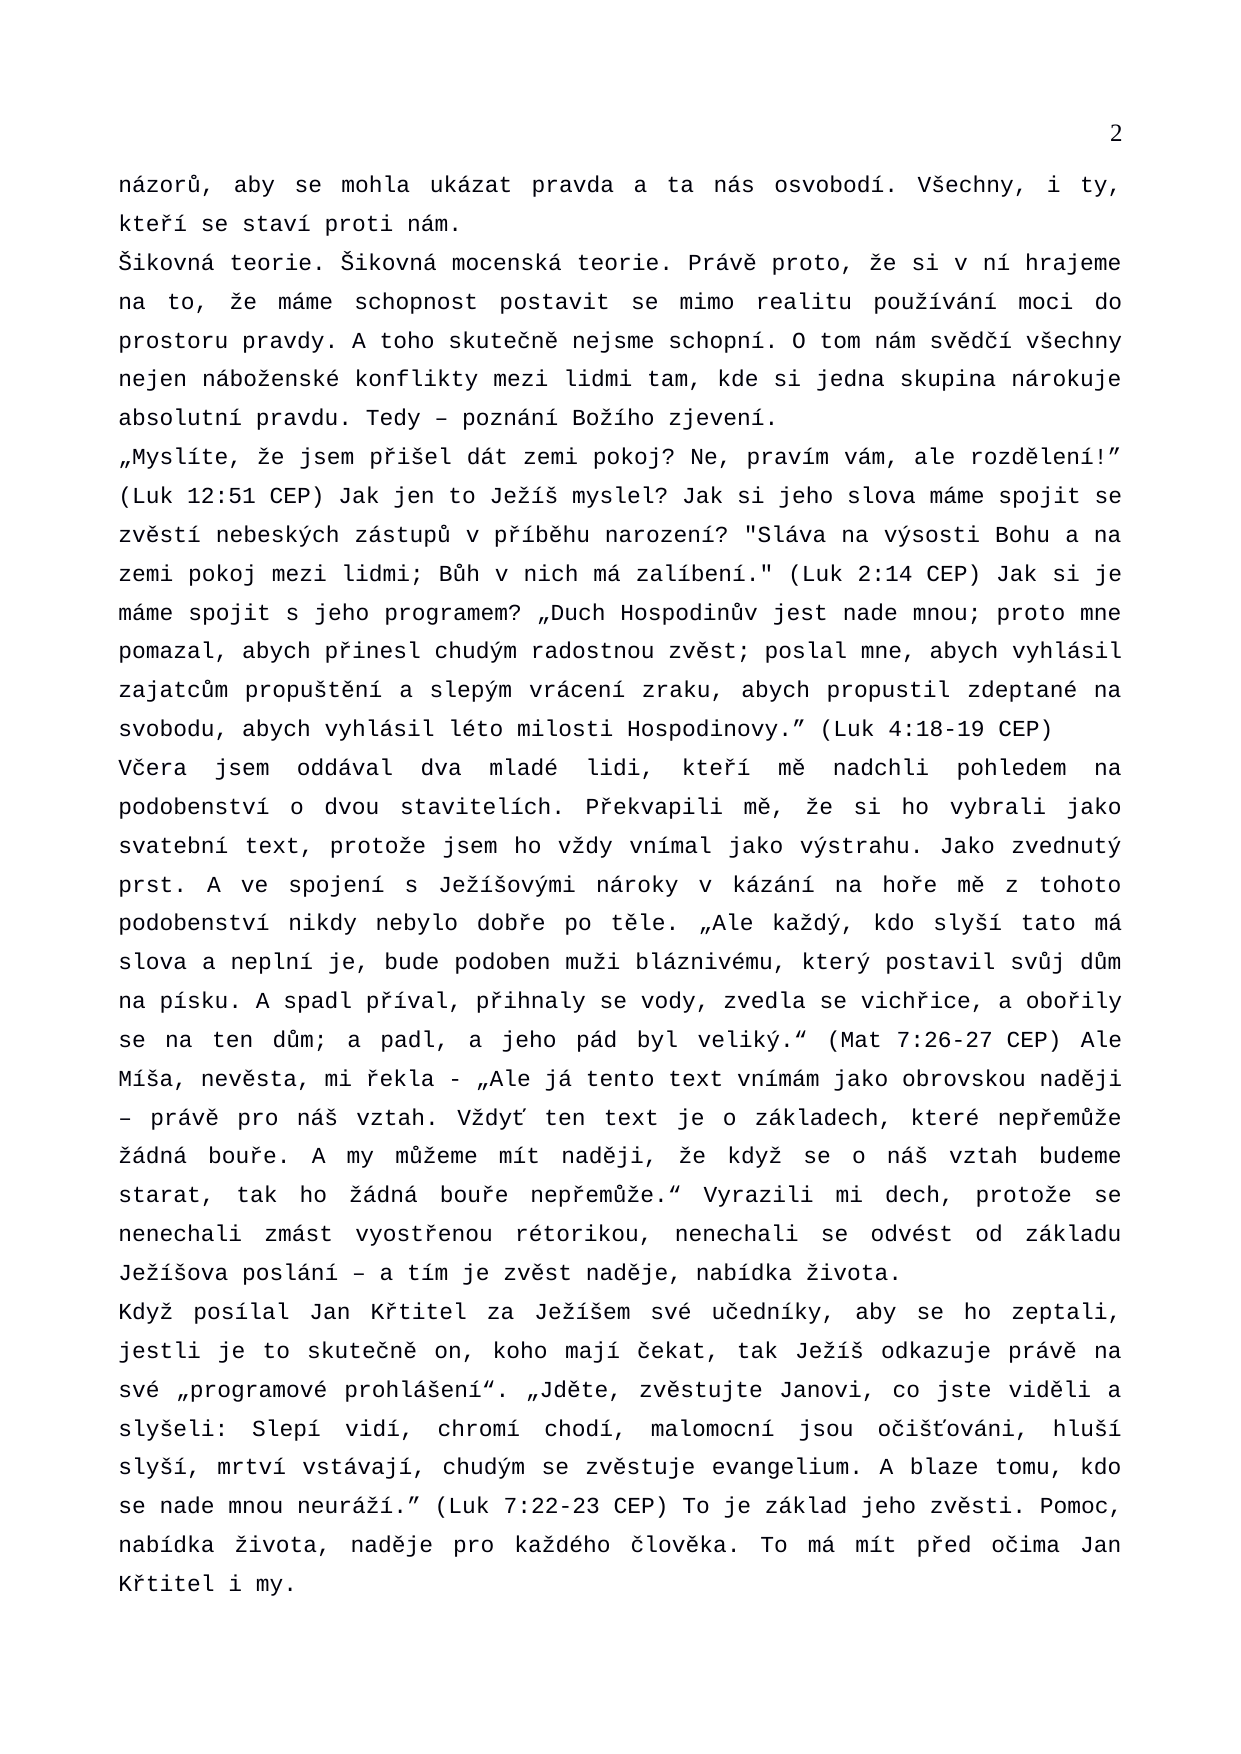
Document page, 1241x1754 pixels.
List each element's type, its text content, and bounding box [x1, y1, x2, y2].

text názorů, aby se mohla ukázat pravda a ta nás osvobodí. Všechny, i ty, kteří se staví proti nám. [118, 173, 1122, 238]
text Včera jsem oddával dva mladé lidi, kteří mě nadchli pohledem na podobenství o dvou stavitelích. Překvapili mě, že si ho vybrali jako svatební text, protože jsem ho vždy vnímal jako výstrahu. Jako zvednutý prst. A ve spojení s Ježíšovými nároky v kázání na hoře mě z tohoto podobenství nikdy nebylo dobře po těle. „Ale každý, kdo slyší tato má slova a neplní je, bude podoben muži bláznivému, který postavil svůj dům na písku. A spadl příval, přihnaly se vody, zvedla se vichřice, a obořily se na ten dům; a padl, a jeho pád byl veliký.“ (Mat 7:26-27 CEP) Ale Míša, nevěsta, mi řekla - „Ale já tento text vnímám jako obrovskou naději – právě pro náš vztah. Vždyť ten text je o základech, které nepřemůže žádná bouře. A my můžeme mít naději, že když se o náš vztah budeme starat, tak ho žádná bouře nepřemůže.“ Vyrazili mi dech, protože se nenechali zmást vyostřenou rétorikou, nenechali se odvést od základu Ježíšova poslání – a tím je zvěst naděje, nabídka života. [118, 756, 1122, 1287]
text Když posílal Jan Křtitel za Ježíšem své učedníky, aby se ho zeptali, jestli je to skutečně on, koho mají čekat, tak Ježíš odkazuje právě na své „programové prohlášení“. „Jděte, zvěstujte Janovi, co jste viděli a slyšeli: Slepí vidí, chromí chodí, malomocní jsou očišťováni, hluší slyší, mrtví vstávají, chudým se zvěstuje evangelium. A blaze tomu, kdo se nade mnou neuráží.” (Luk 7:22-23 CEP) To je základ jeho zvěsti. Pomoc, nabídka života, naděje pro každého člověka. To má mít před očima Jan Křtitel i my. [118, 1300, 1122, 1598]
text „Myslíte, že jsem přišel dát zemi pokoj? Ne, pravím vám, ale rozdělení!” (Luk 12:51 CEP) Jak jen to Ježíš myslel? Jak si jeho slova máme spojit se zvěstí nebeských zástupů v příběhu narození? "Sláva na výsosti Bohu a na zemi pokoj mezi lidmi; Bůh v nich má zalíbení." (Luk 2:14 CEP) Jak si je máme spojit s jeho programem? „Duch Hospodinův jest nade mnou; proto mne pomazal, abych přinesl chudým radostnou zvěst; poslal mne, abych vyhlásil zajatcům propuštění a slepým vrácení zraku, abych propustil zdeptané na svobodu, abych vyhlásil léto milosti Hospodinovy.” (Luk 4:18-19 CEP) [118, 446, 1122, 743]
text Šikovná teorie. Šikovná mocenská teorie. Právě proto, že si v ní hrajeme na to, že máme schopnost postavit se mimo realitu používání moci do prostoru pravdy. A toho skutečně nejsme schopní. O tom nám svědčí všechny nejen náboženské konflikty mezi lidmi tam, kde si jedna skupina nárokuje absolutní pravdu. Tedy – poznání Božího zjevení. [118, 251, 1122, 433]
